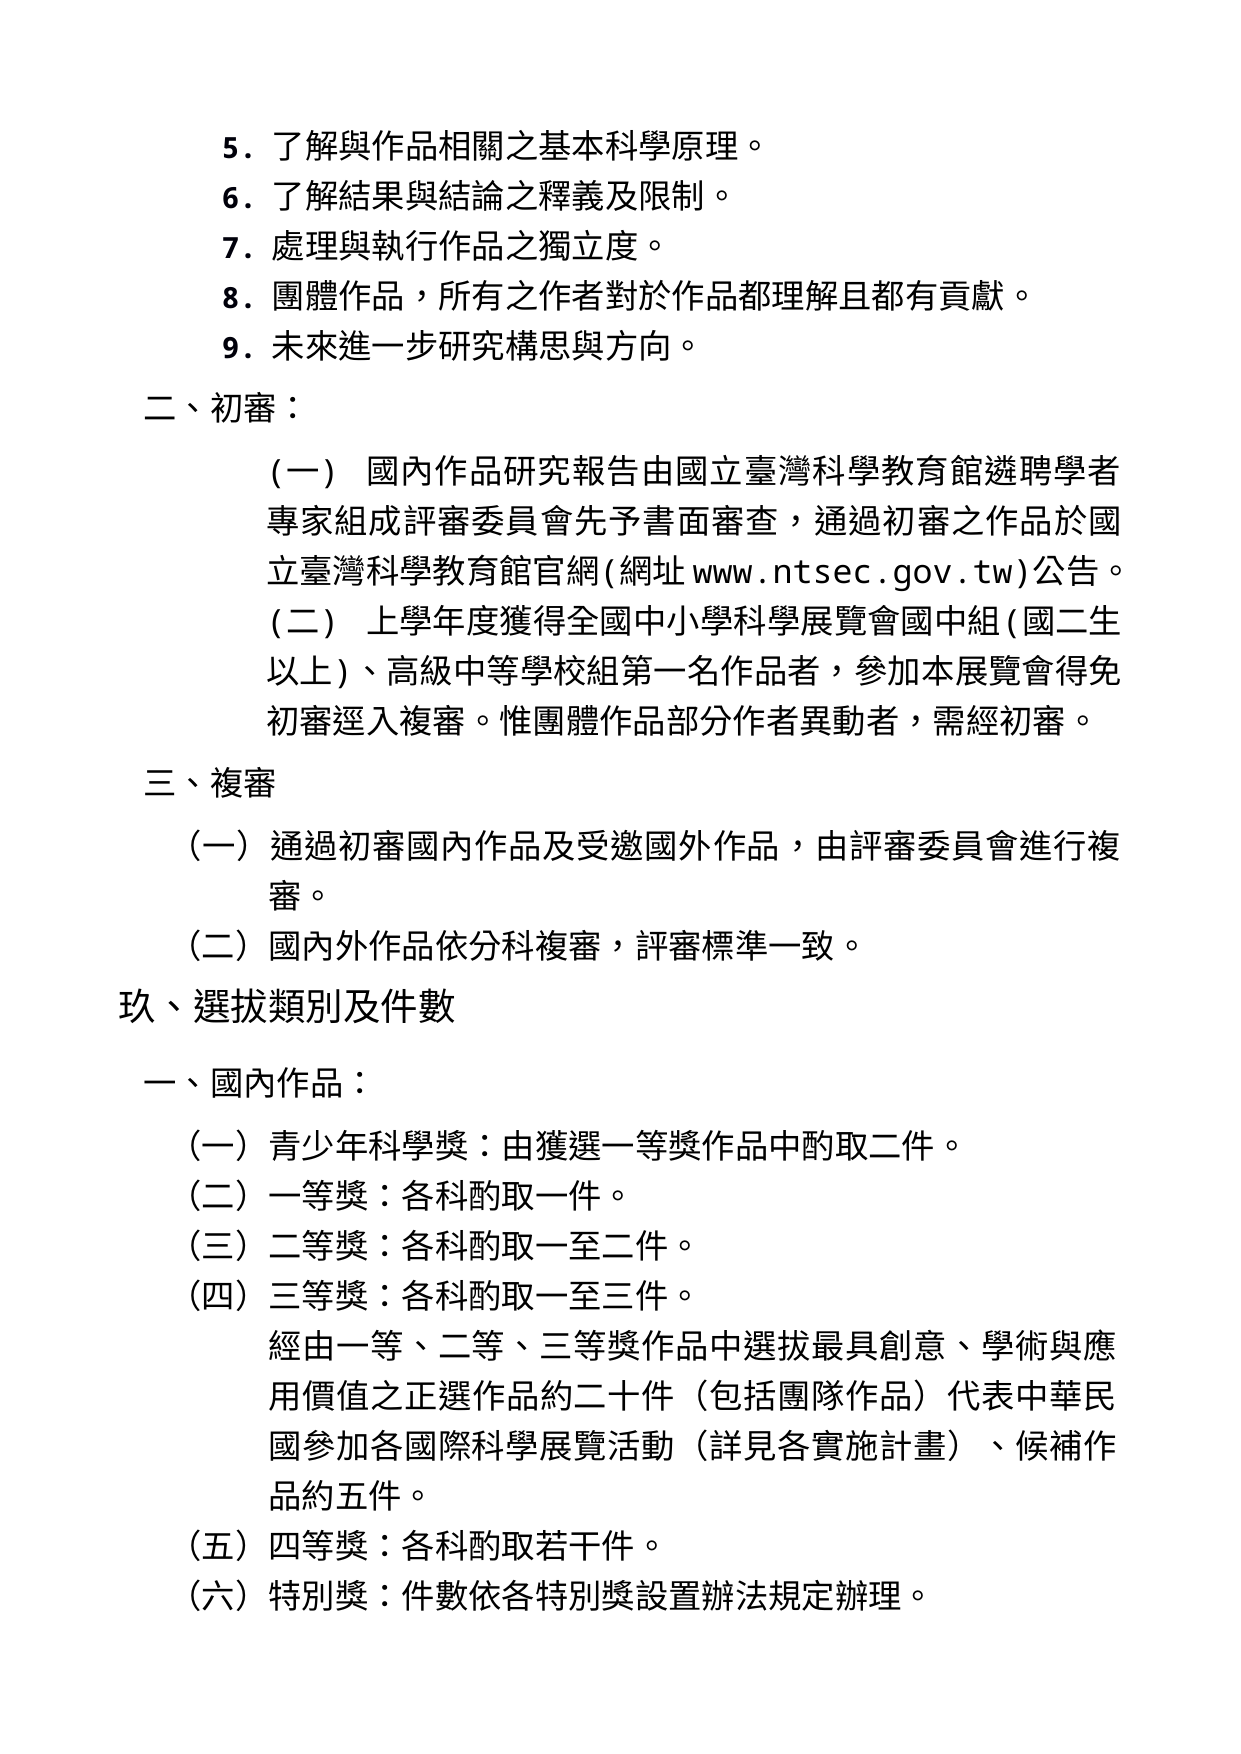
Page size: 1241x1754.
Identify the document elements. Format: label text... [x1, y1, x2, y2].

text （六）特別獎：件數依各特別獎設置辦法規定辦理。 [168, 1568, 1122, 1618]
text （三）二等獎：各科酌取一至二件。 [168, 1218, 1122, 1268]
list 團體作品，所有之作者對於作品都理解且都有貢獻。 [222, 268, 1122, 318]
list 了解結果與結論之釋義及限制。 [222, 168, 1122, 218]
text （一）通過初審國內作品及受邀國外作品，由評審委員會進行複審。 [168, 818, 1122, 918]
text （二）國內外作品依分科複審，評審標準一致。 [168, 918, 1122, 968]
list 處理與執行作品之獨立度。 [222, 218, 1122, 268]
list 了解與作品相關之基本科學原理。 [222, 118, 1122, 168]
list 國內作品研究報告由國立臺灣科學教育館遴聘學者專家組成評審委員會先予書面審查，通過初審之作品於國立臺灣科學教育館官網(網址www.ntsec.gov.tw)公告。 [266, 443, 1122, 593]
text （二）一等獎：各科酌取一件。 [168, 1168, 1122, 1218]
text 二、初審： [143, 381, 1122, 431]
text 經由一等、二等、三等獎作品中選拔最具創意、學術與應用價值之正選作品約二十件（包括團隊作品）代表中華民國參加各國際科學展覽活動（詳見各實施計畫）、候補作品約五件。 [268, 1318, 1118, 1518]
text 一、國內作品： [143, 1056, 1122, 1106]
text 三、複審 [143, 756, 1122, 806]
text （五）四等獎：各科酌取若干件。 [168, 1518, 1122, 1568]
text （四）三等獎：各科酌取一至三件。 [168, 1268, 1122, 1318]
list 未來進一步研究構思與方向。 [222, 318, 1122, 368]
text （一）青少年科學獎：由獲選一等獎作品中酌取二件。 [168, 1118, 1122, 1168]
text 玖、選拔類別及件數 [118, 981, 1122, 1031]
list 上學年度獲得全國中小學科學展覽會國中組(國二生以上)、高級中等學校組第一名作品者，參加本展覽會得免初審逕入複審。惟團體作品部分作者異動者，需經初審。 [266, 593, 1122, 743]
